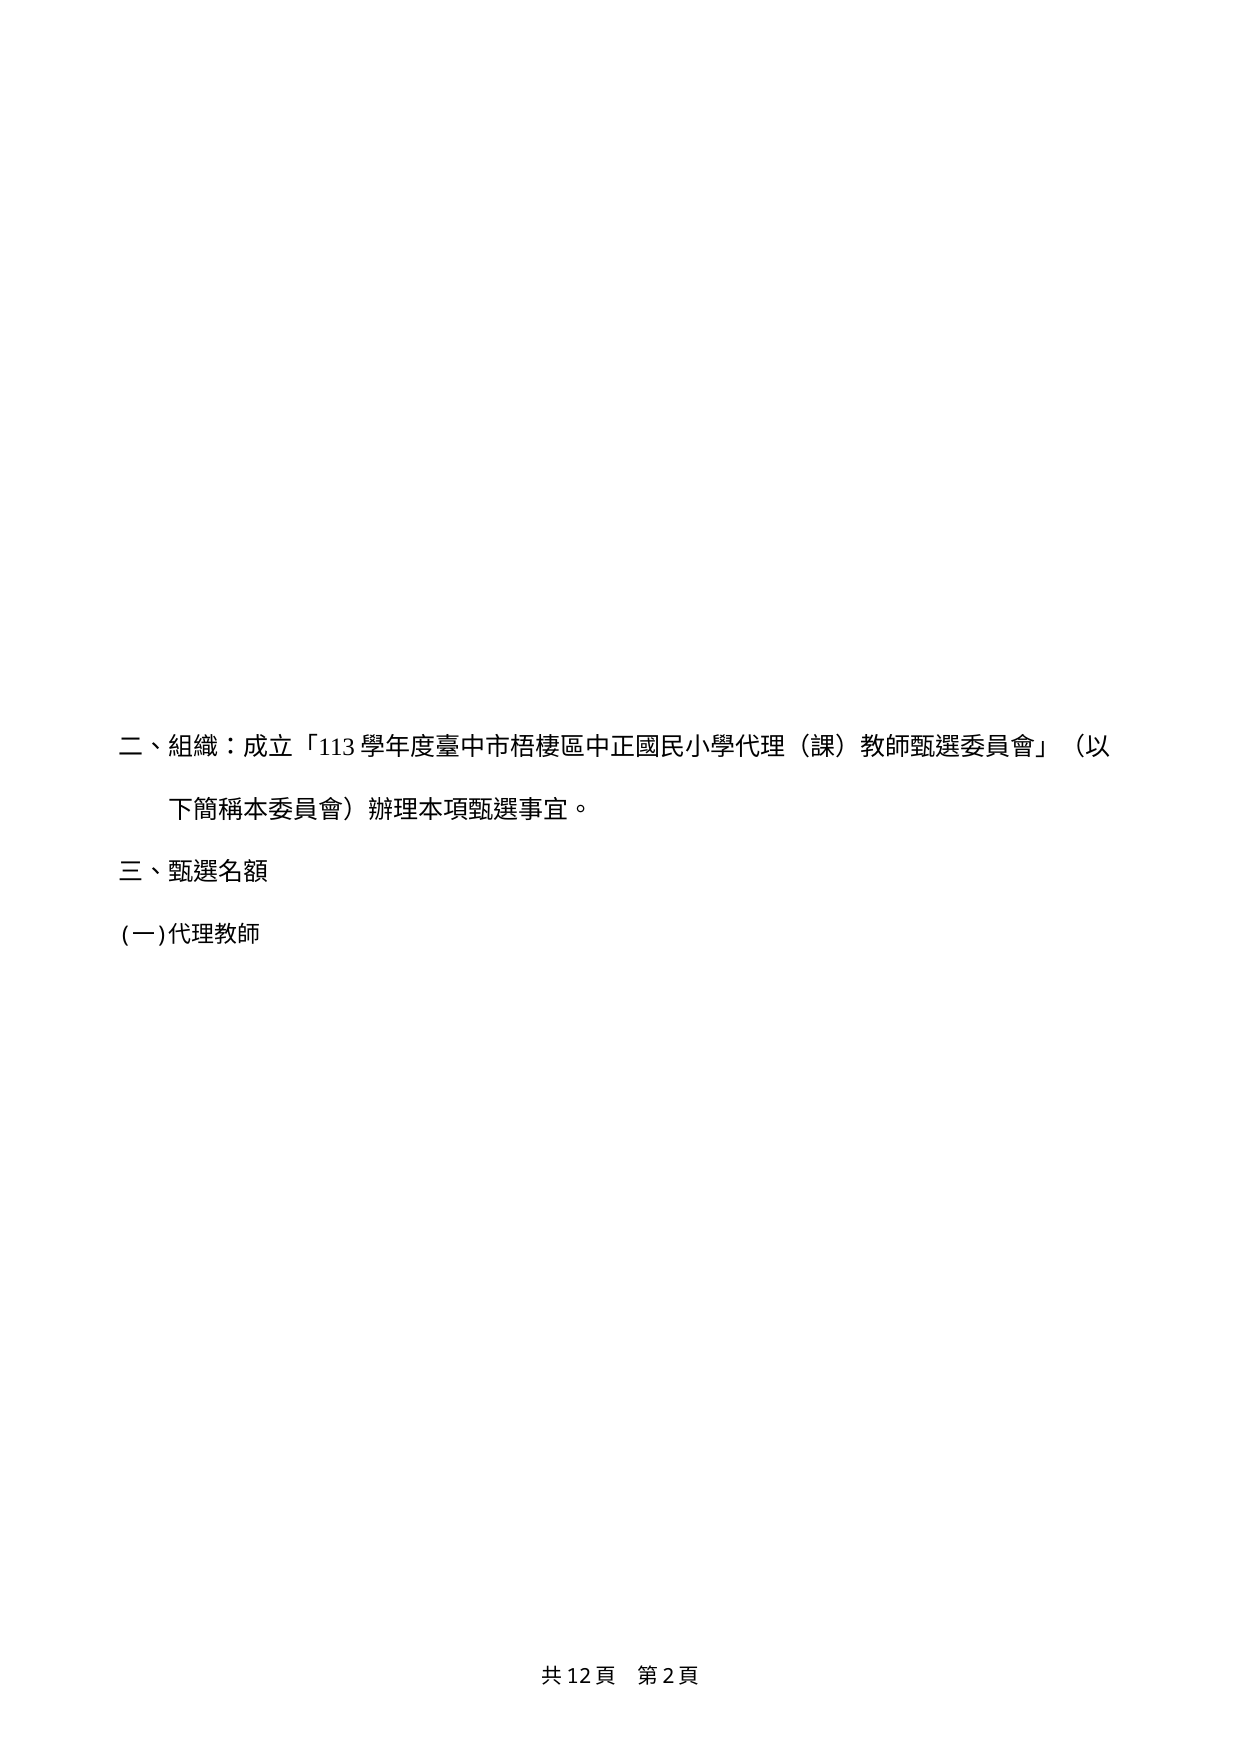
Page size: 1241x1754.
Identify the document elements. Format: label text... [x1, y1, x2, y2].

text 二、組織：成立「113學年度臺中市梧棲區中正國民小學代理（課）教師甄選委員會」（以下簡稱本委員會）辦理本項甄選事宜。 [118, 703, 1122, 828]
text (一)代理教師 [118, 891, 1122, 953]
text 三、甄選名額 [118, 828, 1122, 891]
